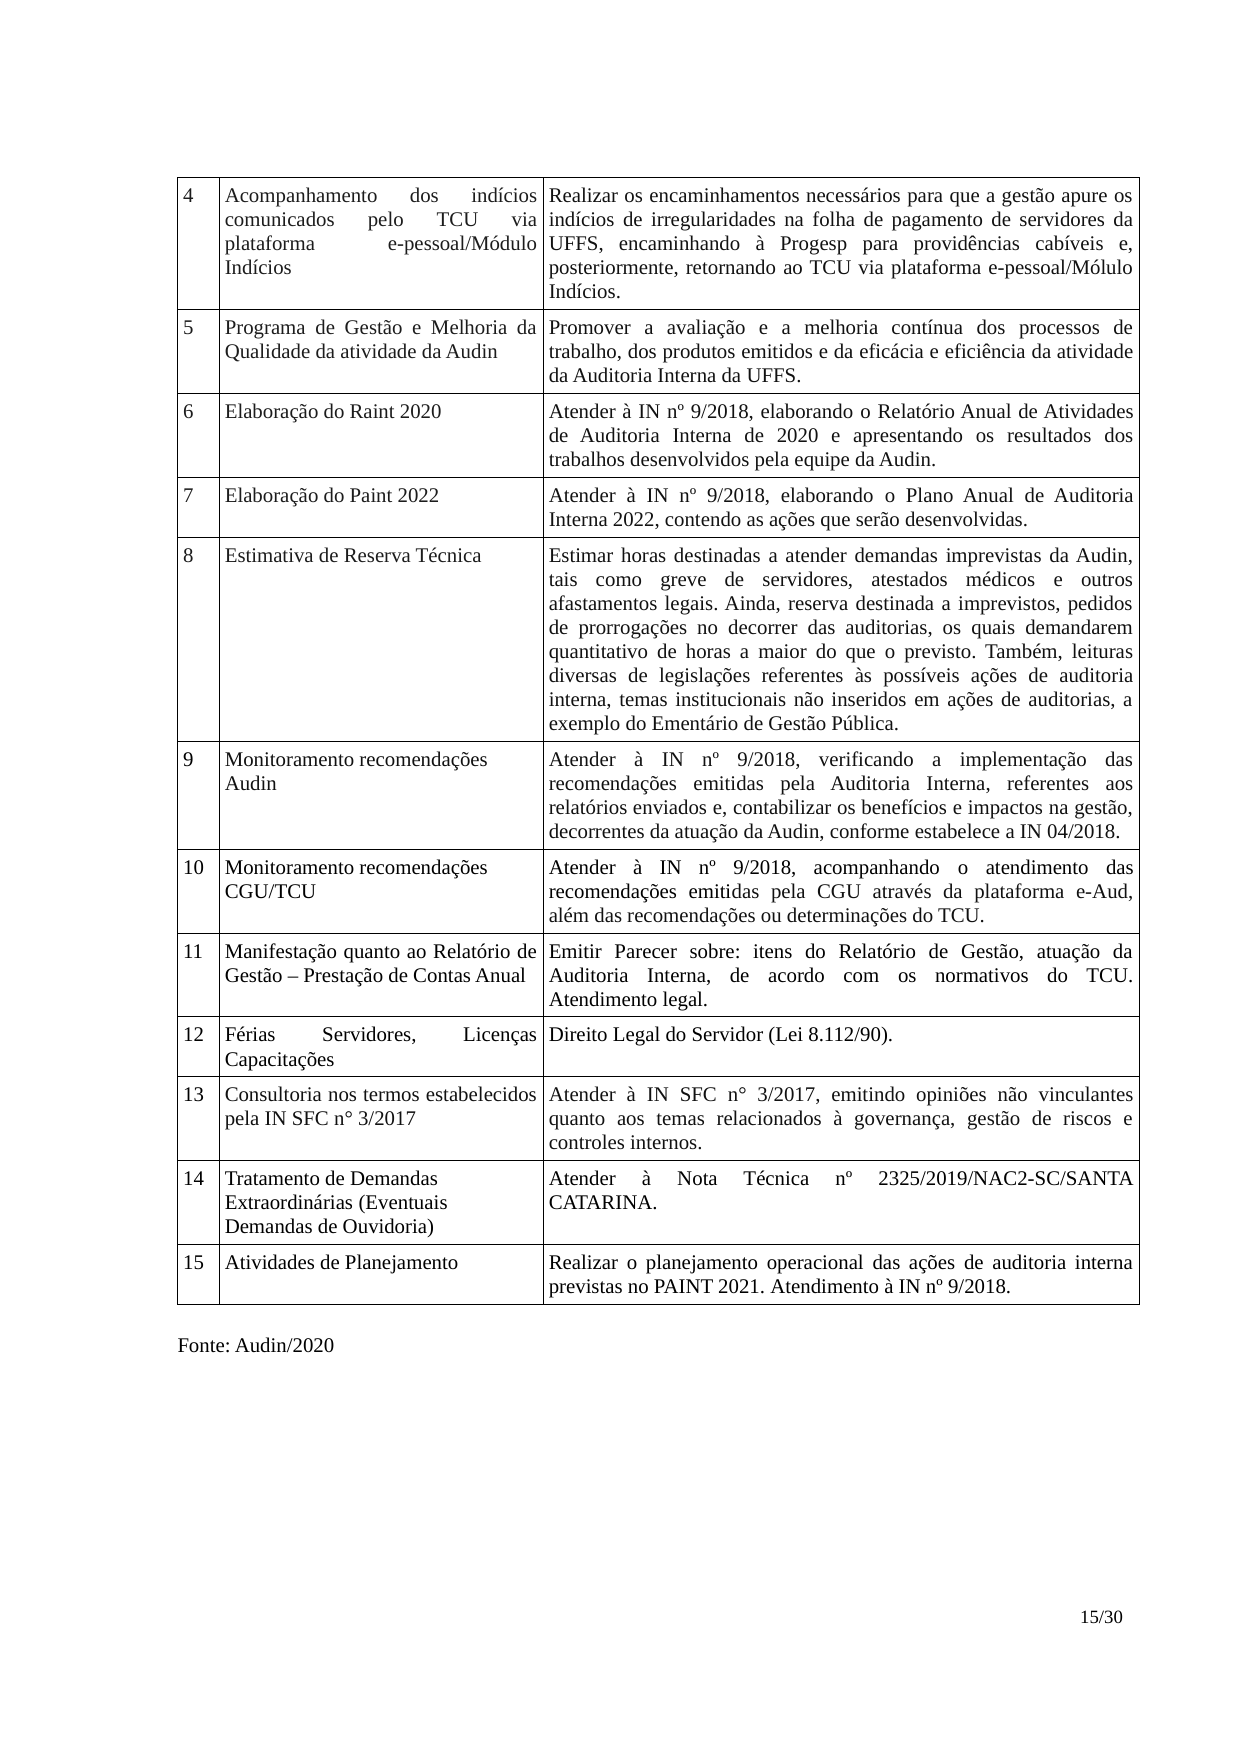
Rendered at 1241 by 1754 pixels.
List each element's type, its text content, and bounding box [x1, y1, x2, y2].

table_cell Atender à IN nº 9/2018, verificando a implementação das recomendações emitidas pela Auditoria Interna, referentes aos relatórios enviados e, contabilizar os benefícios e impactos na gestão, decorrentes da atuação da Audin, conforme estabelece a IN 04/2018. [544, 742, 1139, 849]
table_cell Atender à Nota Técnica nº 2325/2019/NAC2-SC/SANTA CATARINA. [544, 1161, 1139, 1244]
table_cell Realizar o planejamento operacional das ações de auditoria interna previstas no PAINT 2021. Atendimento à IN nº 9/2018. [544, 1245, 1139, 1304]
table_cell Atender à IN nº 9/2018, elaborando o Plano Anual de Auditoria Interna 2022, contendo as ações que serão desenvolvidas. [544, 478, 1139, 537]
table_cell 6 [178, 394, 219, 477]
table_cell 7 [178, 478, 219, 537]
text Fonte: Audin/2020 [177, 1333, 1122, 1357]
table_cell Manifestação quanto ao Relatório de Gestão – Prestação de Contas Anual [220, 934, 543, 1016]
table_cell 12 [178, 1017, 219, 1076]
table_cell 13 [178, 1077, 219, 1160]
table_cell Tratamento de Demandas Extraordinárias (Eventuais Demandas de Ouvidoria) [220, 1161, 543, 1244]
table_cell 10 [178, 850, 219, 933]
table_cell Estimar horas destinadas a atender demandas imprevistas da Audin, tais como greve de servidores, atestados médicos e outros afastamentos legais. Ainda, reserva destinada a imprevistos, pedidos de prorrogações no decorrer das auditorias, os quais demandarem quantitativo de horas a maior do que o previsto. Também, leituras diversas de legislações referentes às possíveis ações de auditoria interna, temas institucionais não inseridos em ações de auditorias, a exemplo do Ementário de Gestão Pública. [544, 538, 1139, 741]
table_cell 4 [178, 178, 219, 309]
table_cell Estimativa de Reserva Técnica [220, 538, 543, 741]
table_cell Emitir Parecer sobre: itens do Relatório de Gestão, atuação da Auditoria Interna, de acordo com os normativos do TCU. Atendimento legal. [544, 934, 1139, 1016]
table_cell 11 [178, 934, 219, 1016]
table_cell Consultoria nos termos estabelecidos pela IN SFC n° 3/2017 [220, 1077, 543, 1160]
table_cell Direito Legal do Servidor (Lei 8.112/90). [544, 1017, 1139, 1076]
table_cell 14 [178, 1161, 219, 1244]
table_cell Elaboração do Paint 2022 [220, 478, 543, 537]
table_cell Elaboração do Raint 2020 [220, 394, 543, 477]
table_cell Atividades de Planejamento [220, 1245, 543, 1304]
table_cell Monitoramento recomendações Audin [220, 742, 543, 849]
table_cell Monitoramento recomendações CGU/TCU [220, 850, 543, 933]
table_cell 15 [178, 1245, 219, 1304]
table_cell Atender à IN SFC n° 3/2017, emitindo opiniões não vinculantes quanto aos temas relacionados à governança, gestão de riscos e controles internos. [544, 1077, 1139, 1160]
table_cell Atender à IN nº 9/2018, elaborando o Relatório Anual de Atividades de Auditoria Interna de 2020 e apresentando os resultados dos trabalhos desenvolvidos pela equipe da Audin. [544, 394, 1139, 477]
table_cell 8 [178, 538, 219, 741]
table_cell Atender à IN nº 9/2018, acompanhando o atendimento das recomendações emitidas pela CGU através da plataforma e-Aud, além das recomendações ou determinações do TCU. [544, 850, 1139, 933]
table_cell 9 [178, 742, 219, 849]
table_cell Programa de Gestão e Melhoria da Qualidade da atividade da Audin [220, 310, 543, 393]
table_cell Férias Servidores, Licenças Capacitações [220, 1017, 543, 1076]
table_cell Realizar os encaminhamentos necessários para que a gestão apure os indícios de irregularidades na folha de pagamento de servidores da UFFS, encaminhando à Progesp para providências cabíveis e, posteriormente, retornando ao TCU via plataforma e-pessoal/Mólulo Indícios. [544, 178, 1139, 309]
table_cell Acompanhamento dos indícios comunicados pelo TCU via plataforma e-pessoal/Módulo Indícios [220, 178, 543, 309]
table_cell 5 [178, 310, 219, 393]
table_cell Promover a avaliação e a melhoria contínua dos processos de trabalho, dos produtos emitidos e da eficácia e eficiência da atividade da Auditoria Interna da UFFS. [544, 310, 1139, 393]
